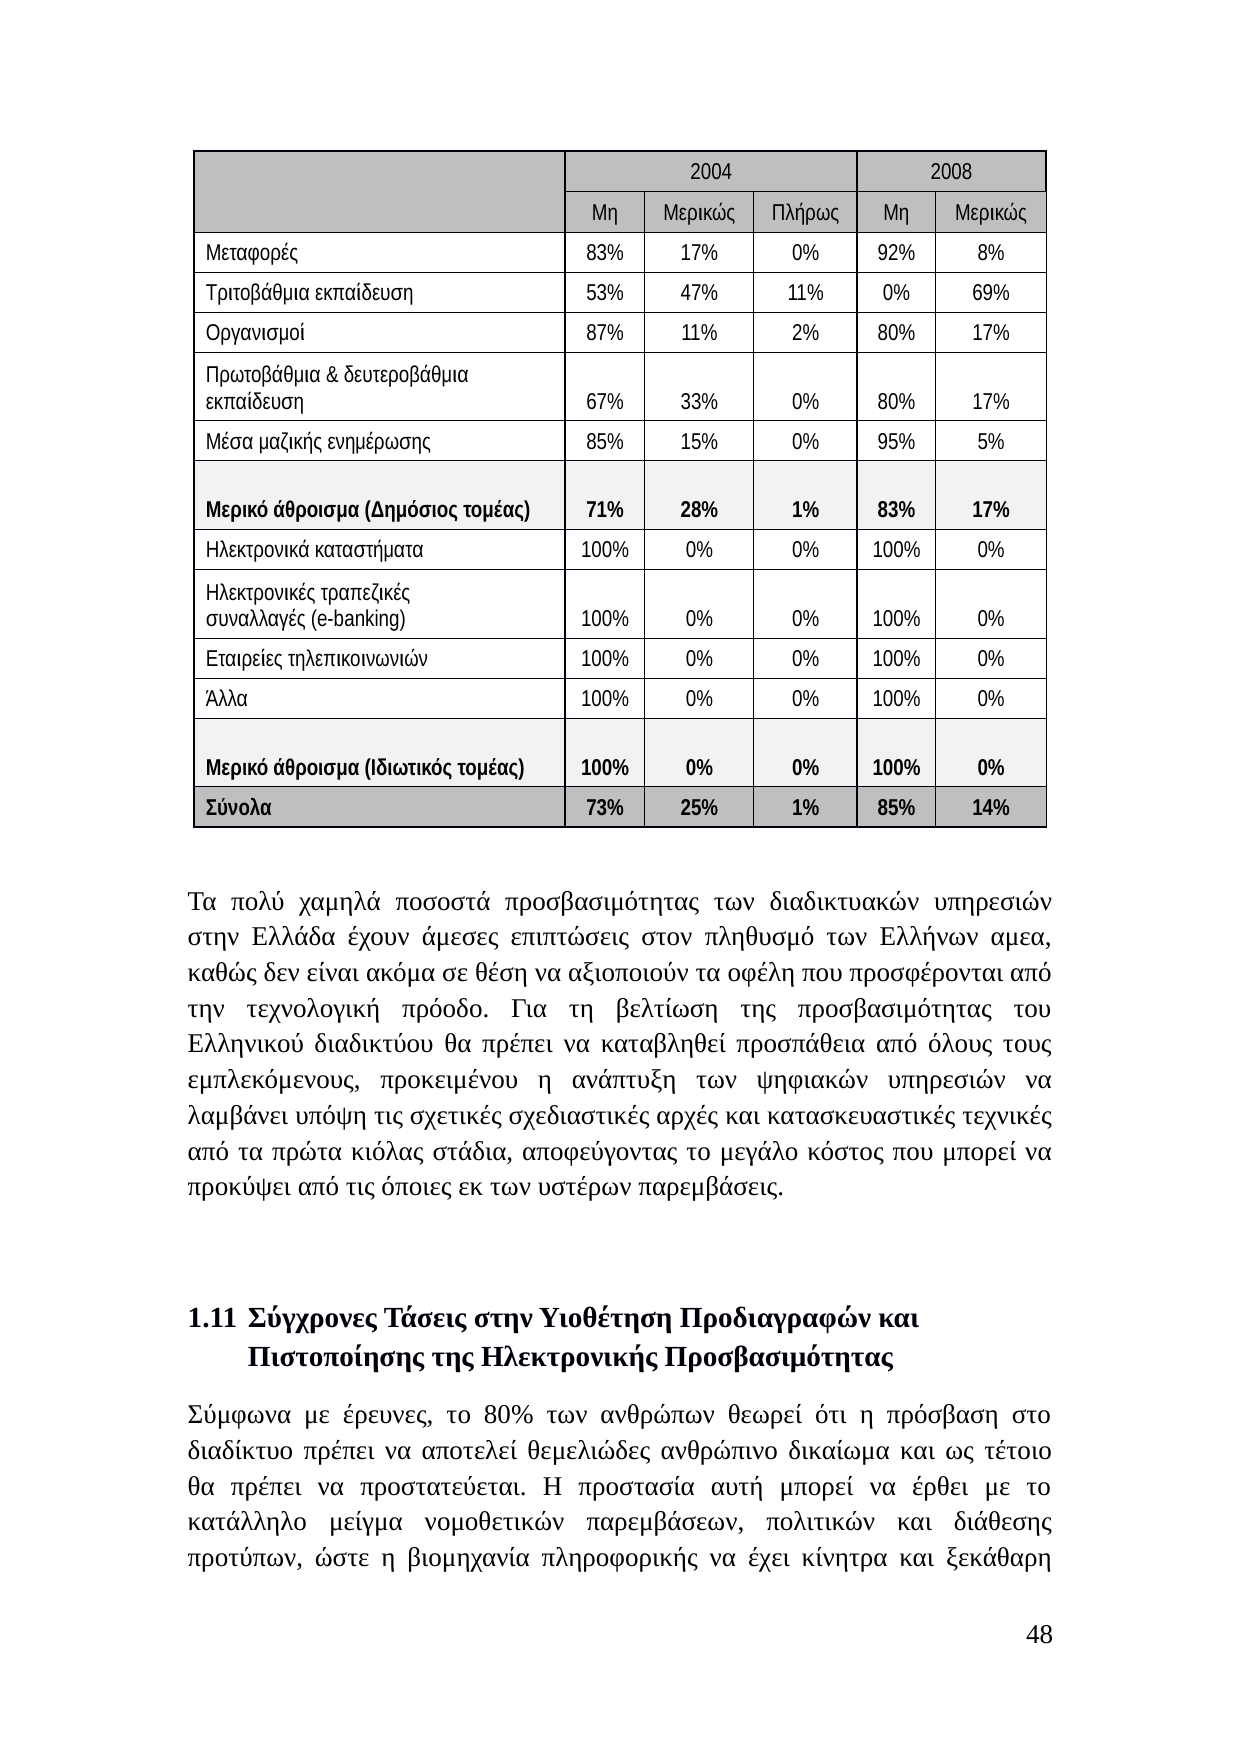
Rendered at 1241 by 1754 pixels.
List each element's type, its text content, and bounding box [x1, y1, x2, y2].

table_cell 87% [566, 313, 644, 352]
table_cell 25% [645, 787, 753, 826]
table_cell 0% [936, 570, 1046, 638]
table_cell 1% [754, 787, 856, 826]
table_cell 0% [754, 639, 856, 677]
table_cell 1% [754, 461, 856, 529]
table_cell 11% [645, 313, 753, 352]
table_cell 14% [936, 787, 1046, 826]
table_cell 47% [645, 273, 753, 312]
table_cell 73% [566, 787, 644, 826]
table_cell 100% [858, 679, 935, 717]
table_cell 2% [754, 313, 856, 352]
table_cell 100% [858, 719, 935, 786]
table_cell 85% [858, 787, 935, 826]
table_cell 0% [645, 530, 753, 569]
table_cell 0% [754, 353, 856, 420]
table_cell 100% [858, 530, 935, 569]
table_cell 17% [936, 461, 1046, 529]
table_cell 17% [645, 233, 753, 272]
table_cell 17% [936, 313, 1046, 352]
table_cell 0% [645, 570, 753, 638]
table_cell Εταιρείες τηλεπικοινωνιών [195, 639, 564, 677]
table_cell Πρωτοβάθμια & δευτεροβάθμια εκπαίδευση [195, 353, 564, 420]
table_cell 71% [566, 461, 644, 529]
table_cell 69% [936, 273, 1046, 312]
table_cell 0% [936, 719, 1046, 786]
subtitle Σύγχρονες Τάσεις στην Υιοθέτηση Προδιαγραφών και Πιστοποίησης της Ηλεκτρονικής Προσβασιμότητας [187, 1300, 1053, 1372]
table_cell 80% [858, 353, 935, 420]
table_cell 0% [754, 679, 856, 717]
table_cell Ηλεκτρονικές τραπεζικές συναλλαγές (e-banking) [195, 570, 564, 638]
table_cell 0% [754, 719, 856, 786]
table_cell Οργανισμοί [195, 313, 564, 352]
table_cell 53% [566, 273, 644, 312]
table_cell 17% [936, 353, 1046, 420]
table_cell Μερικώς [645, 192, 753, 232]
table_cell Τριτοβάθμια εκπαίδευση [195, 273, 564, 312]
table_cell Μη [858, 192, 935, 232]
table_header 2008 [858, 152, 1045, 191]
table_cell 11% [754, 273, 856, 312]
table_cell 28% [645, 461, 753, 529]
text Σύμφωνα με έρευνες, το 80% των ανθρώπων θεωρεί ότι η πρόσβαση στο διαδίκτυο πρέπει να αποτελεί θεμελιώδες ανθρώπινο δικαίωμα και ως τέτοιο θα πρέπει να προστατεύεται. Η προστασία αυτή μπορεί να έρθει με το κατάλληλο μείγμα νομοθετικών παρεμβάσεων, πολιτικών και διάθεσης προτύπων, ώστε η βιομηχανία πληροφορικής να έχει κίνητρα και ξεκάθαρη [187, 1398, 1053, 1572]
table_cell 85% [566, 421, 644, 460]
table_cell Μερικό άθροισμα (Ιδιωτικός τομέας) [195, 719, 564, 786]
table_cell 0% [645, 719, 753, 786]
table_cell Σύνολα [195, 787, 564, 826]
table_header 2004 [566, 152, 856, 191]
table_cell 83% [566, 233, 644, 272]
table_cell 5% [936, 421, 1046, 460]
table_cell 0% [754, 233, 856, 272]
table_cell 100% [566, 530, 644, 569]
table_cell 67% [566, 353, 644, 420]
table_cell 100% [566, 639, 644, 677]
text Τα πολύ χαμηλά ποσοστά προσβασιμότητας των διαδικτυακών υπηρεσιών στην Ελλάδα έχουν άμεσες επιπτώσεις στον πληθυσμό των Ελλήνων αμεα, καθώς δεν είναι ακόμα σε θέση να αξιοποιούν τα οφέλη που προσφέρονται από την τεχνολογική πρόοδο. Για τη βελτίωση της προσβασιμότητας του Ελληνικού διαδικτύου θα πρέπει να καταβληθεί προσπάθεια από όλους τους εμπλεκόμενους, προκειμένου η ανάπτυξη των ψηφιακών υπηρεσιών να λαμβάνει υπόψη τις σχετικές σχεδιαστικές αρχές και κατασκευαστικές τεχνικές από τα πρώτα κιόλας στάδια, αποφεύγοντας το μεγάλο κόστος που μπορεί να προκύψει από τις όποιες εκ των υστέρων παρεμβάσεις. [187, 885, 1053, 1202]
table_cell 100% [858, 570, 935, 638]
table_cell 100% [858, 639, 935, 677]
table_cell Μερικώς [936, 192, 1046, 232]
table_cell 8% [936, 233, 1046, 272]
table_cell 100% [566, 679, 644, 717]
table_cell 95% [858, 421, 935, 460]
table_cell 33% [645, 353, 753, 420]
table_cell 0% [754, 530, 856, 569]
table_cell 92% [858, 233, 935, 272]
table_header [195, 152, 564, 232]
table_cell Μη [566, 192, 644, 232]
table_cell 0% [754, 421, 856, 460]
table_cell Άλλα [195, 679, 564, 717]
table_cell 100% [566, 570, 644, 638]
table_cell 15% [645, 421, 753, 460]
table_cell 0% [645, 639, 753, 677]
table_cell Ηλεκτρονικά καταστήματα [195, 530, 564, 569]
table_cell 100% [566, 719, 644, 786]
table_cell Μέσα μαζικής ενημέρωσης [195, 421, 564, 460]
table_cell 0% [858, 273, 935, 312]
table_cell 0% [936, 679, 1046, 717]
table_cell 0% [645, 679, 753, 717]
table_cell 80% [858, 313, 935, 352]
table_cell 0% [754, 570, 856, 638]
table_cell 0% [936, 639, 1046, 677]
table_cell 83% [858, 461, 935, 529]
table_cell 0% [936, 530, 1046, 569]
table_cell Μερικό άθροισμα (Δημόσιος τομέας) [195, 461, 564, 529]
table_cell Μεταφορές [195, 233, 564, 272]
table_cell Πλήρως [754, 192, 856, 232]
